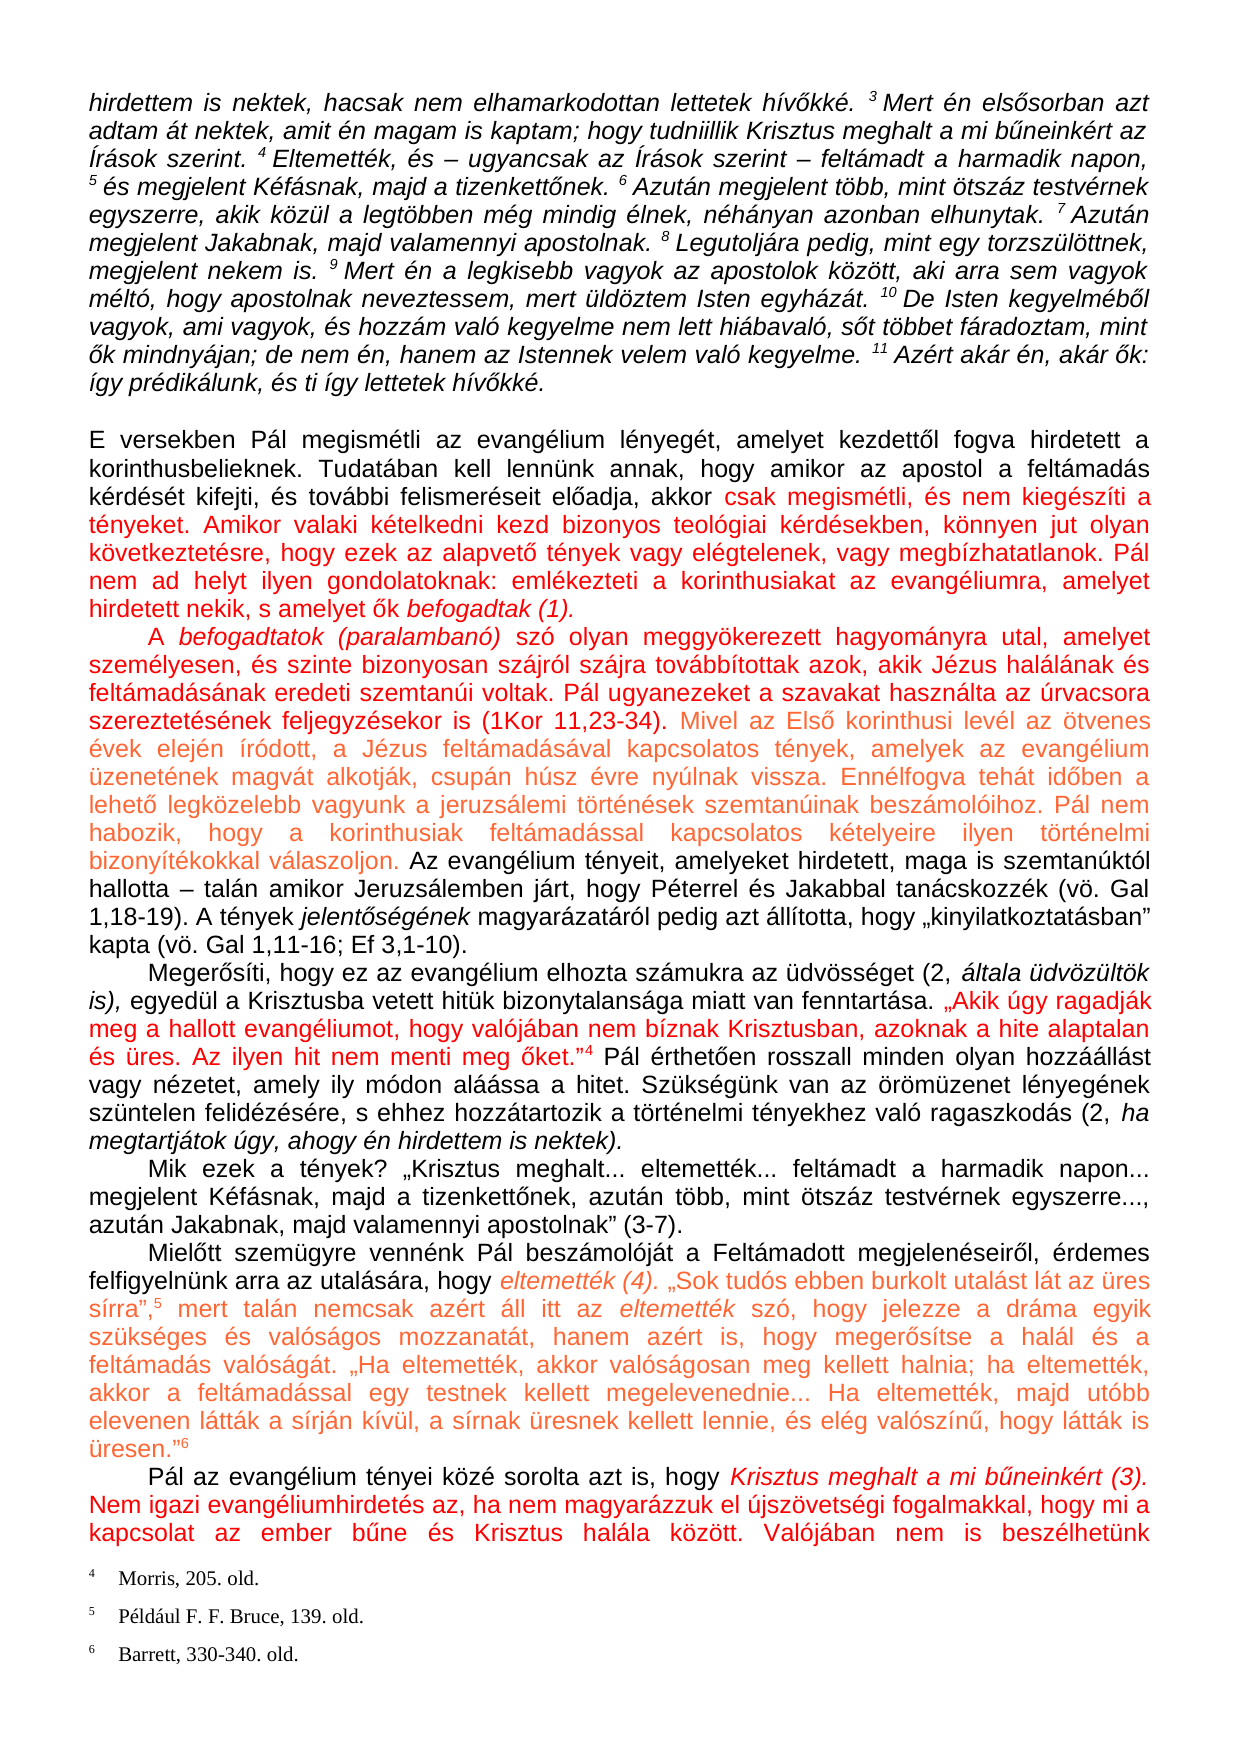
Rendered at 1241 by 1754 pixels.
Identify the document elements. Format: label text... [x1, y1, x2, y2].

text Mielőtt szemügyre vennénk Pál beszámolóját a Feltámadott megjelenéseiről, érdemes felfigyelnünk arra az utalására, hogy eltemették (4). „Sok tudós ebben burkolt utalást lát az üres sírra”, mert talán nemcsak azért áll itt az eltemették szó, hogy jelezze a dráma egyik szükséges és valóságos mozzanatát, hanem azért is, hogy megerősítse a halál és a feltámadás valóságát. „Ha eltemették, akkor valóságosan meg kellett halnia; ha eltemették, akkor a feltámadással egy testnek kellett megelevenednie... Ha eltemették, majd utóbb elevenen látták a sírján kívül, a sírnak üresnek kellett lennie, és elég valószínű, hogy látták is üresen.” [88, 1239, 1152, 1463]
text E versekben Pál megismétli az evangélium lényegét, amelyet kezdettől fogva hirdetett a korinthusbelieknek. Tudatában kell lennünk annak, hogy amikor az apostol a feltámadás kérdését kifejti, és további felismeréseit előadja, akkor csak megismétli, és nem kiegészíti a tényeket. Amikor valaki kételkedni kezd bizonyos teológiai kérdésekben, könnyen jut olyan következtetésre, hogy ezek az alapvető tények vagy elégtelenek, vagy megbízhatatlanok. Pál nem ad helyt ilyen gondolatoknak: emlékezteti a korinthusiakat az evangéliumra, amelyet hirdetett nekik, s amelyet ők befogadtak (1). [88, 426, 1152, 622]
text Mik ezek a tények? „Krisztus meghalt... eltemették... feltámadt a harmadik napon... megjelent Kéfásnak, majd a tizenkettőnek, azután több, mint ötszáz testvérnek egyszerre..., azután Jakabnak, majd valamennyi apostolnak” (3-7). [88, 1155, 1152, 1239]
text Pál az evangélium tényei közé sorolta azt is, hogy Krisztus meghalt a mi bűneinkért (3). Nem igazi evangéliumhirdetés az, ha nem magyarázzuk el újszövetségi fogalmakkal, hogy mi a kapcsolat az ember bűne és Krisztus halála között. Valójában nem is beszélhetünk [88, 1463, 1152, 1547]
text Megerősíti, hogy ez az evangélium elhozta számukra az üdvösséget (2, általa üdvözültök is), egyedül a Krisztusba vetett hitük bizonytalansága miatt van fenntartása. „Akik úgy ragadják meg a hallott evangéliumot, hogy valójában nem bíznak Krisztusban, azoknak a hite alaptalan és üres. Az ilyen hit nem menti meg őket.” Pál érthetően rosszall minden olyan hozzáállást vagy nézetet, amely ily módon aláássa a hitet. Szükségünk van az örömüzenet lényegének szüntelen felidézésére, s ehhez hozzátartozik a történelmi tényekhez való ragaszkodás (2, ha megtartjátok úgy, ahogy én hirdettem is nektek). [88, 959, 1152, 1155]
text A befogadtatok (paralambanó) szó olyan meggyökerezett hagyományra utal, amelyet személyesen, és szinte bizonyosan szájról szájra továbbítottak azok, akik Jézus halálának és feltámadásának eredeti szemtanúi voltak. Pál ugyanezeket a szavakat használta az úrvacsora szereztetésének feljegyzésekor is (1Kor 11,23-34). Mivel az Első korinthusi levél az ötvenes évek elején íródott, a Jézus feltámadásával kapcsolatos tények, amelyek az evangélium üzenetének magvát alkotják, csupán húsz évre nyúlnak vissza. Ennélfogva tehát időben a lehető legközelebb vagyunk a jeruzsálemi történések szemtanúinak beszámolóihoz. Pál nem habozik, hogy a korinthusiak feltámadással kapcsolatos kételyeire ilyen történelmi bizonyítékokkal válaszoljon. Az evangélium tényeit, amelyeket hirdetett, maga is szemtanúktól hallotta – talán amikor Jeruzsálemben járt, hogy Péterrel és Jakabbal tanácskozzék (vö. Gal 1,18-19). A tények jelentőségének magyarázatáról pedig azt állította, hogy „kinyilatkoztatásban” kapta (vö. Gal 1,11-16; Ef 3,1-10). [88, 622, 1152, 959]
text hirdettem is nektek, hacsak nem elhamarkodottan lettetek hívőkké. 3 Mert én elsősorban azt adtam át nektek, amit én magam is kaptam; hogy tudniillik Krisztus meghalt a mi bűneinkért az Írások szerint. 4 Eltemették, és – ugyancsak az Írások szerint – feltámadt a harmadik napon, 5 és megjelent Kéfásnak, majd a tizenkettőnek. 6 Azután megjelent több, mint ötszáz testvérnek egyszerre, akik közül a legtöbben még mindig élnek, néhányan azonban elhunytak. 7 Azután megjelent Jakabnak, majd valamennyi apostolnak. 8 Legutoljára pedig, mint egy torzszülöttnek, megjelent nekem is. 9 Mert én a legkisebb vagyok az apostolok között, aki arra sem vagyok méltó, hogy apostolnak neveztessem, mert üldöztem Isten egyházát. 10 De Isten kegyelméből vagyok, ami vagyok, és hozzám való kegyelme nem lett hiábavaló, sőt többet fáradoztam, mint ők mindnyájan; de nem én, hanem az Istennek velem való kegyelme. 11 Azért akár én, akár ők: így prédikálunk, és ti így lettetek hívőkké. [88, 88, 1152, 397]
text Morris, 205. old. [88, 1567, 1152, 1590]
text Például F. F. Bruce, 139. old. [88, 1604, 1152, 1628]
text Barrett, 330-340. old. [88, 1642, 1152, 1665]
